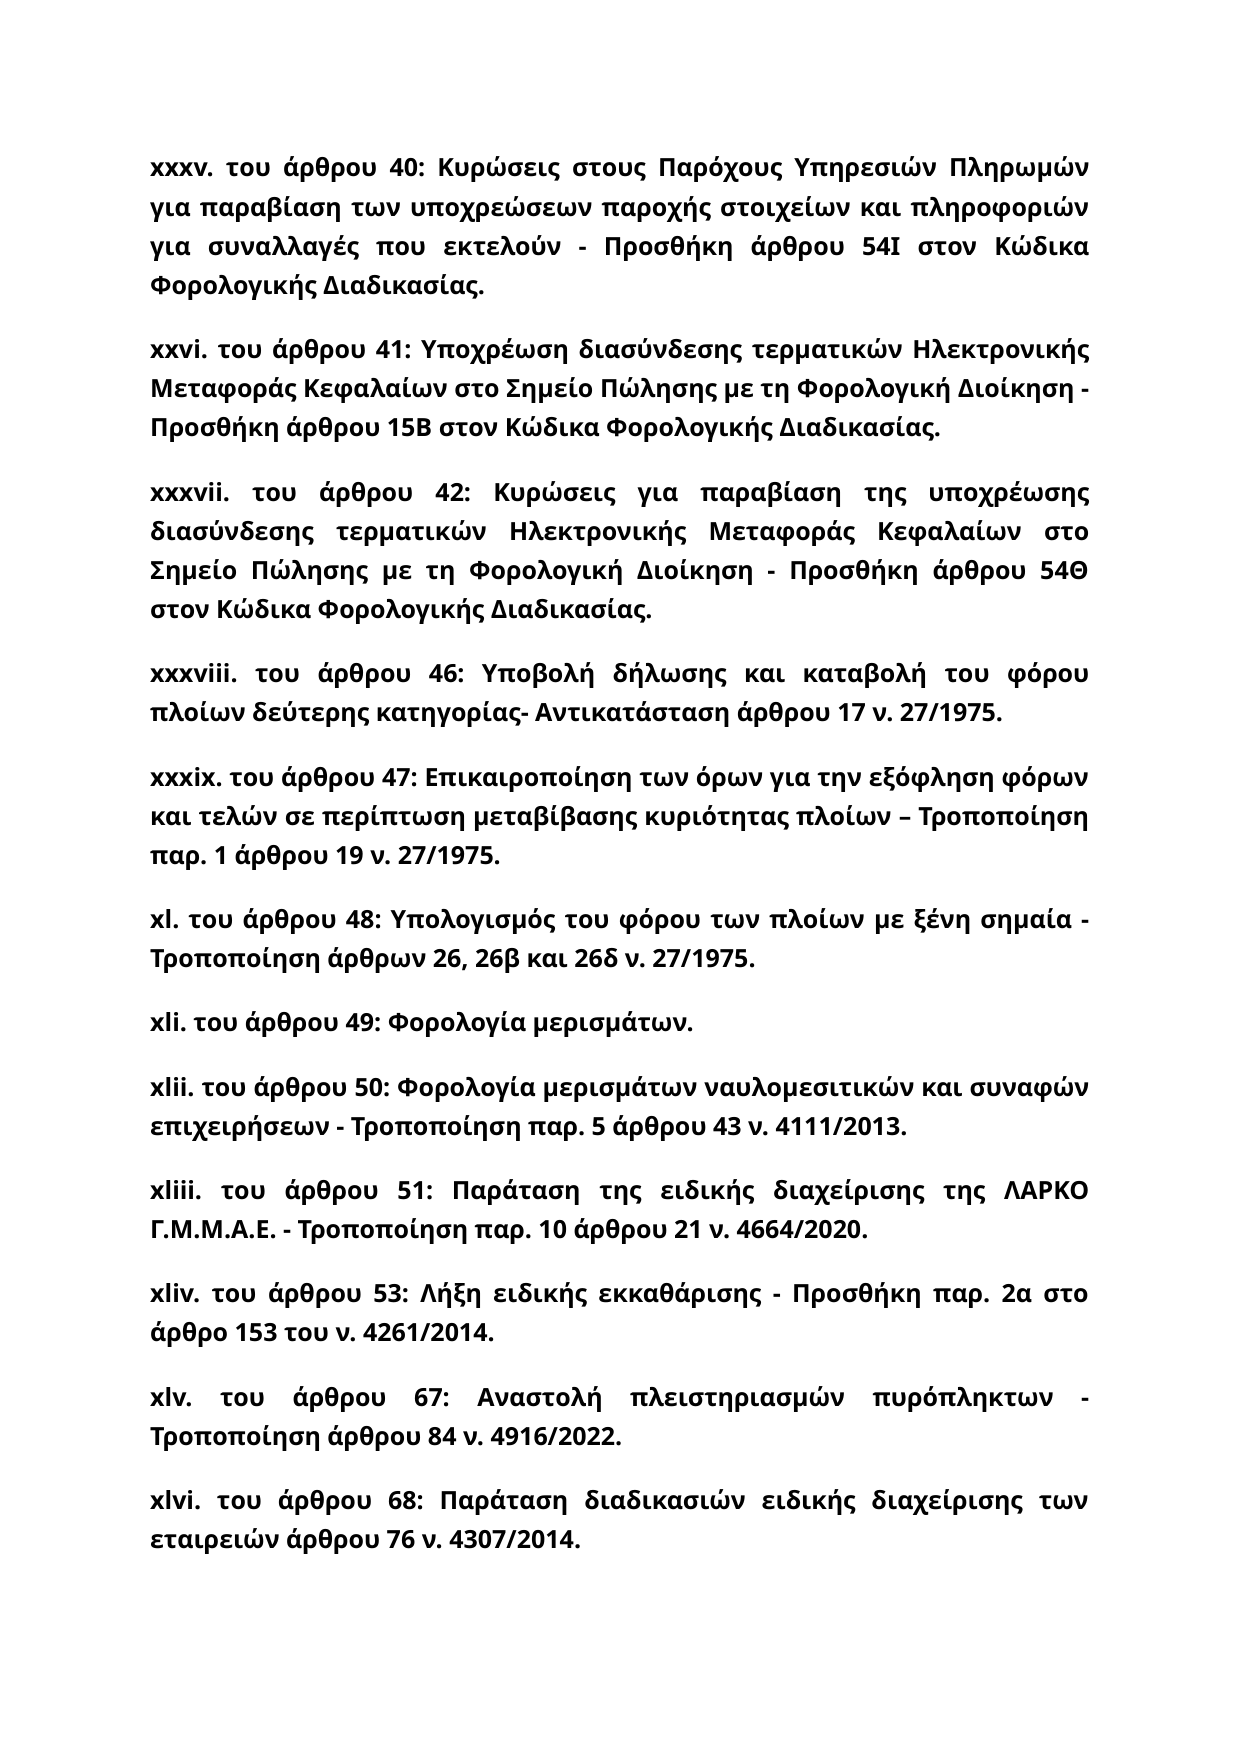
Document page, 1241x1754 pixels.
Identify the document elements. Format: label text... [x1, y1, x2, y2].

text xli. του άρθρου 49: Φορολογία μερισμάτων. [150, 1005, 1090, 1039]
text xxxvii. του άρθρου 42: Κυρώσεις για παραβίαση της υποχρέωσης διασύνδεσης τερματικών Ηλεκτρονικής Μεταφοράς Κεφαλαίων στο Σημείο Πώλησης με τη Φορολογική Διοίκηση - Προσθήκη άρθρου 54Θ στον Κώδικα Φορολογικής Διαδικασίας. [150, 474, 1090, 626]
text xl. του άρθρου 48: Υπολογισμός του φόρου των πλοίων με ξένη σημαία - Τροποποίηση άρθρων 26, 26β και 26δ ν. 27/1975. [150, 902, 1090, 975]
text xxxv. του άρθρου 40: Κυρώσεις στους Παρόχους Υπηρεσιών Πληρωμών για παραβίαση των υποχρεώσεων παροχής στοιχείων και πληροφοριών για συναλλαγές που εκτελούν - Προσθήκη άρθρου 54Ι στον Κώδικα Φορολογικής Διαδικασίας. [150, 150, 1090, 302]
text xxxix. του άρθρου 47: Επικαιροποίηση των όρων για την εξόφληση φόρων και τελών σε περίπτωση μεταβίβασης κυριότητας πλοίων – Τροποποίηση παρ. 1 άρθρου 19 ν. 27/1975. [150, 759, 1090, 872]
text xlv. του άρθρου 67: Αναστολή πλειστηριασμών πυρόπληκτων - Τροποποίηση άρθρου 84 ν. 4916/2022. [150, 1379, 1090, 1452]
text xlvi. του άρθρου 68: Παράταση διαδικασιών ειδικής διαχείρισης των εταιρειών άρθρου 76 ν. 4307/2014. [150, 1482, 1090, 1556]
text xliv. του άρθρου 53: Λήξη ειδικής εκκαθάρισης - Προσθήκη παρ. 2α στο άρθρο 153 του ν. 4261/2014. [150, 1276, 1090, 1349]
text xlii. του άρθρου 50: Φορολογία μερισμάτων ναυλομεσιτικών και συναφών επιχειρήσεων - Τροποποίηση παρ. 5 άρθρου 43 ν. 4111/2013. [150, 1069, 1090, 1142]
text xxxviii. του άρθρου 46: Υποβολή δήλωσης και καταβολή του φόρου πλοίων δεύτερης κατηγορίας- Αντικατάσταση άρθρου 17 ν. 27/1975. [150, 656, 1090, 729]
text xliii. του άρθρου 51: Παράταση της ειδικής διαχείρισης της ΛΑΡΚΟ Γ.Μ.Μ.Α.Ε. - Τροποποίηση παρ. 10 άρθρου 21 ν. 4664/2020. [150, 1172, 1090, 1246]
text xxvi. του άρθρου 41: Υποχρέωση διασύνδεσης τερματικών Ηλεκτρονικής Μεταφοράς Κεφαλαίων στο Σημείο Πώλησης με τη Φορολογική Διοίκηση - Προσθήκη άρθρου 15Β στον Κώδικα Φορολογικής Διαδικασίας. [150, 332, 1090, 444]
